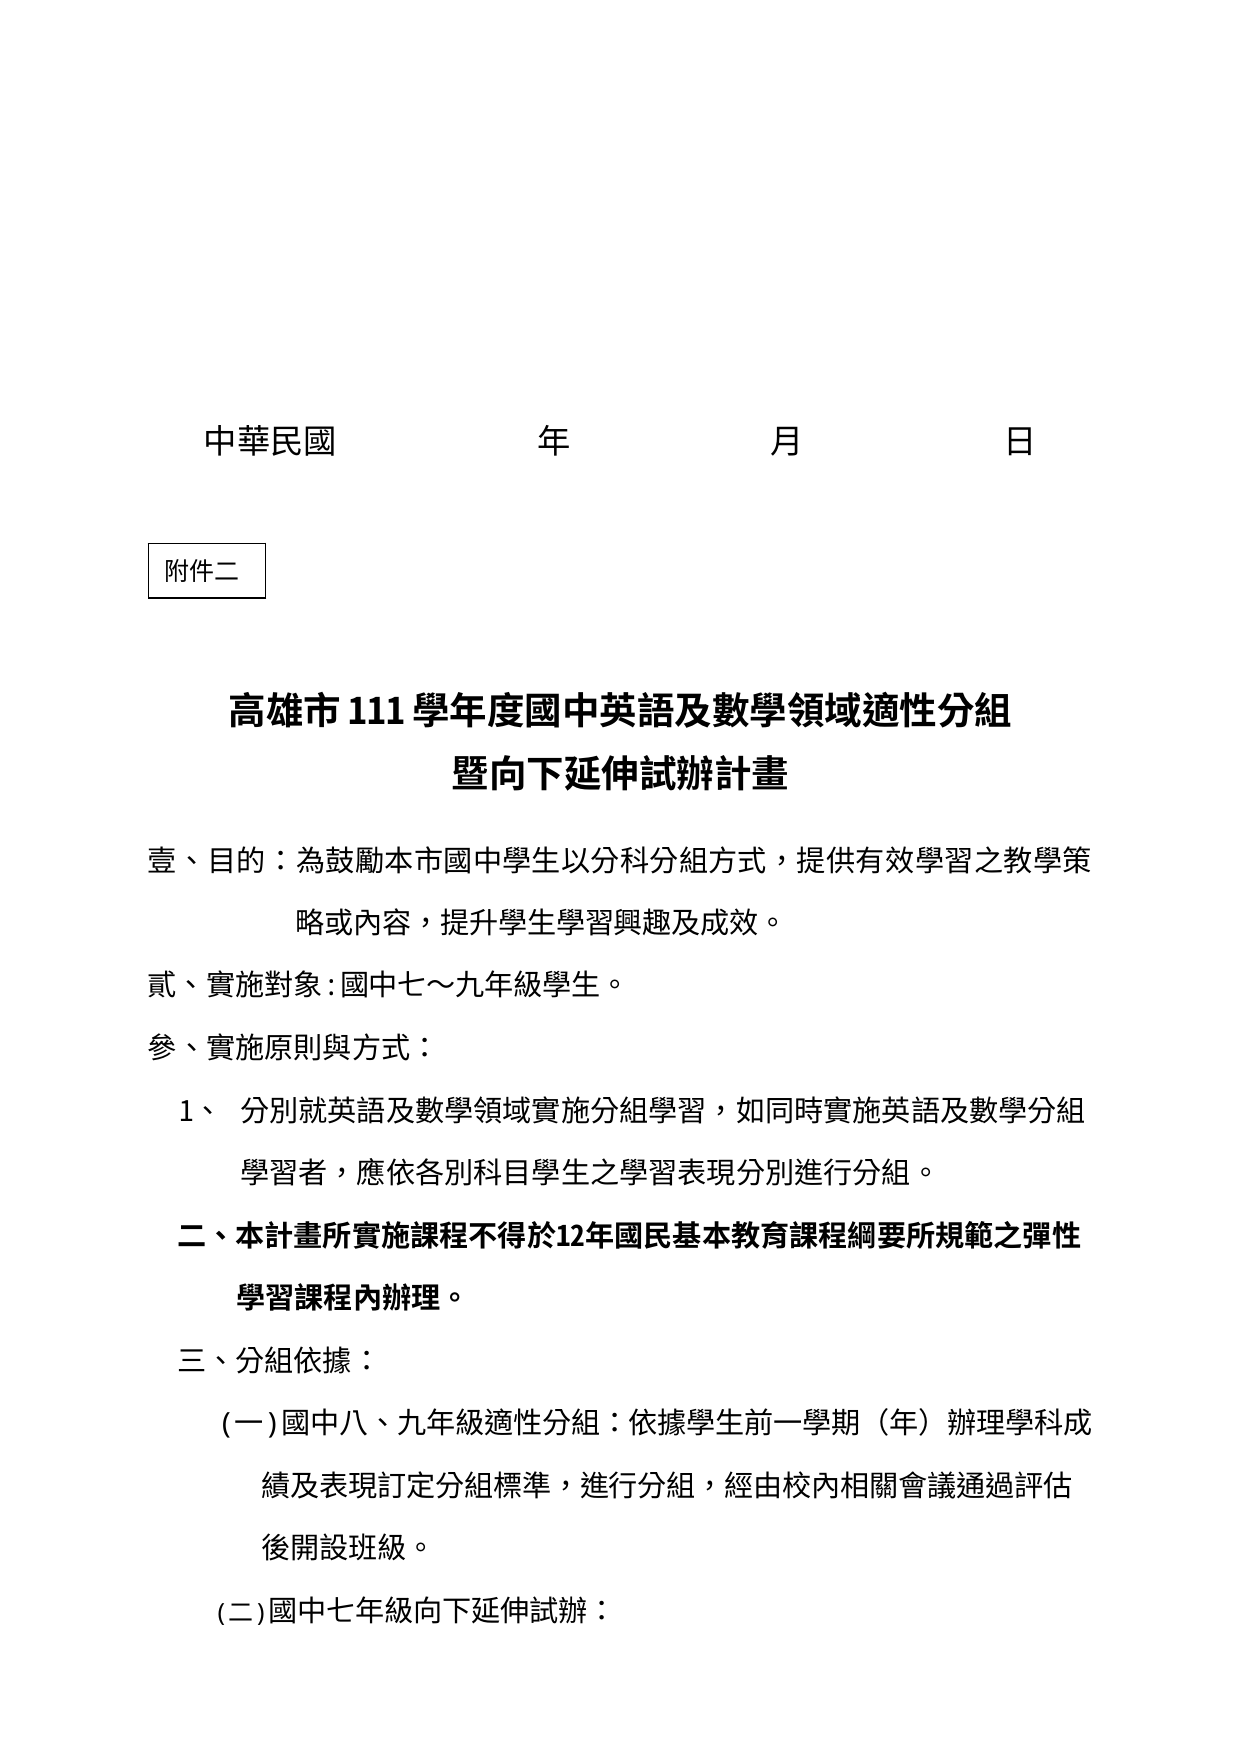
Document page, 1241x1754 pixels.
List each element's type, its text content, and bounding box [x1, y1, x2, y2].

text (二)國中七年級向下延伸試辦： [148, 1567, 1093, 1629]
text 貳、實施對象:國中七～九年級學生。 [148, 942, 1093, 1004]
text (一)國中八、九年級適性分組：依據學生前一學期（年）辦理學科成績及表現訂定分組標準，進行分組，經由校內相關會議通過評估後開設班級。 [148, 1379, 1093, 1567]
text 壹、目的：為鼓勵本市國中學生以分科分組方式，提供有效學習之教學策略或內容，提升學生學習興趣及成效。 [148, 817, 1093, 942]
text 暨向下延伸試辦計畫 [148, 729, 1093, 791]
text 中華民國 年 月 日 [148, 398, 1093, 460]
text 二、本計畫所實施課程不得於12年國民基本教育課程綱要所規範之彈性學習課程內辦理。 [148, 1192, 1093, 1317]
text 參、實施原則與方式： [148, 1004, 1093, 1067]
list 分別就英語及數學領域實施分組學習，如同時實施英語及數學分組學習者，應依各別科目學生之學習表現分別進行分組。 [179, 1067, 1093, 1192]
text 附件二 [164, 552, 250, 588]
text 高雄市111學年度國中英語及數學領域適性分組 [148, 666, 1093, 729]
text 三、分組依據： [148, 1317, 1093, 1379]
